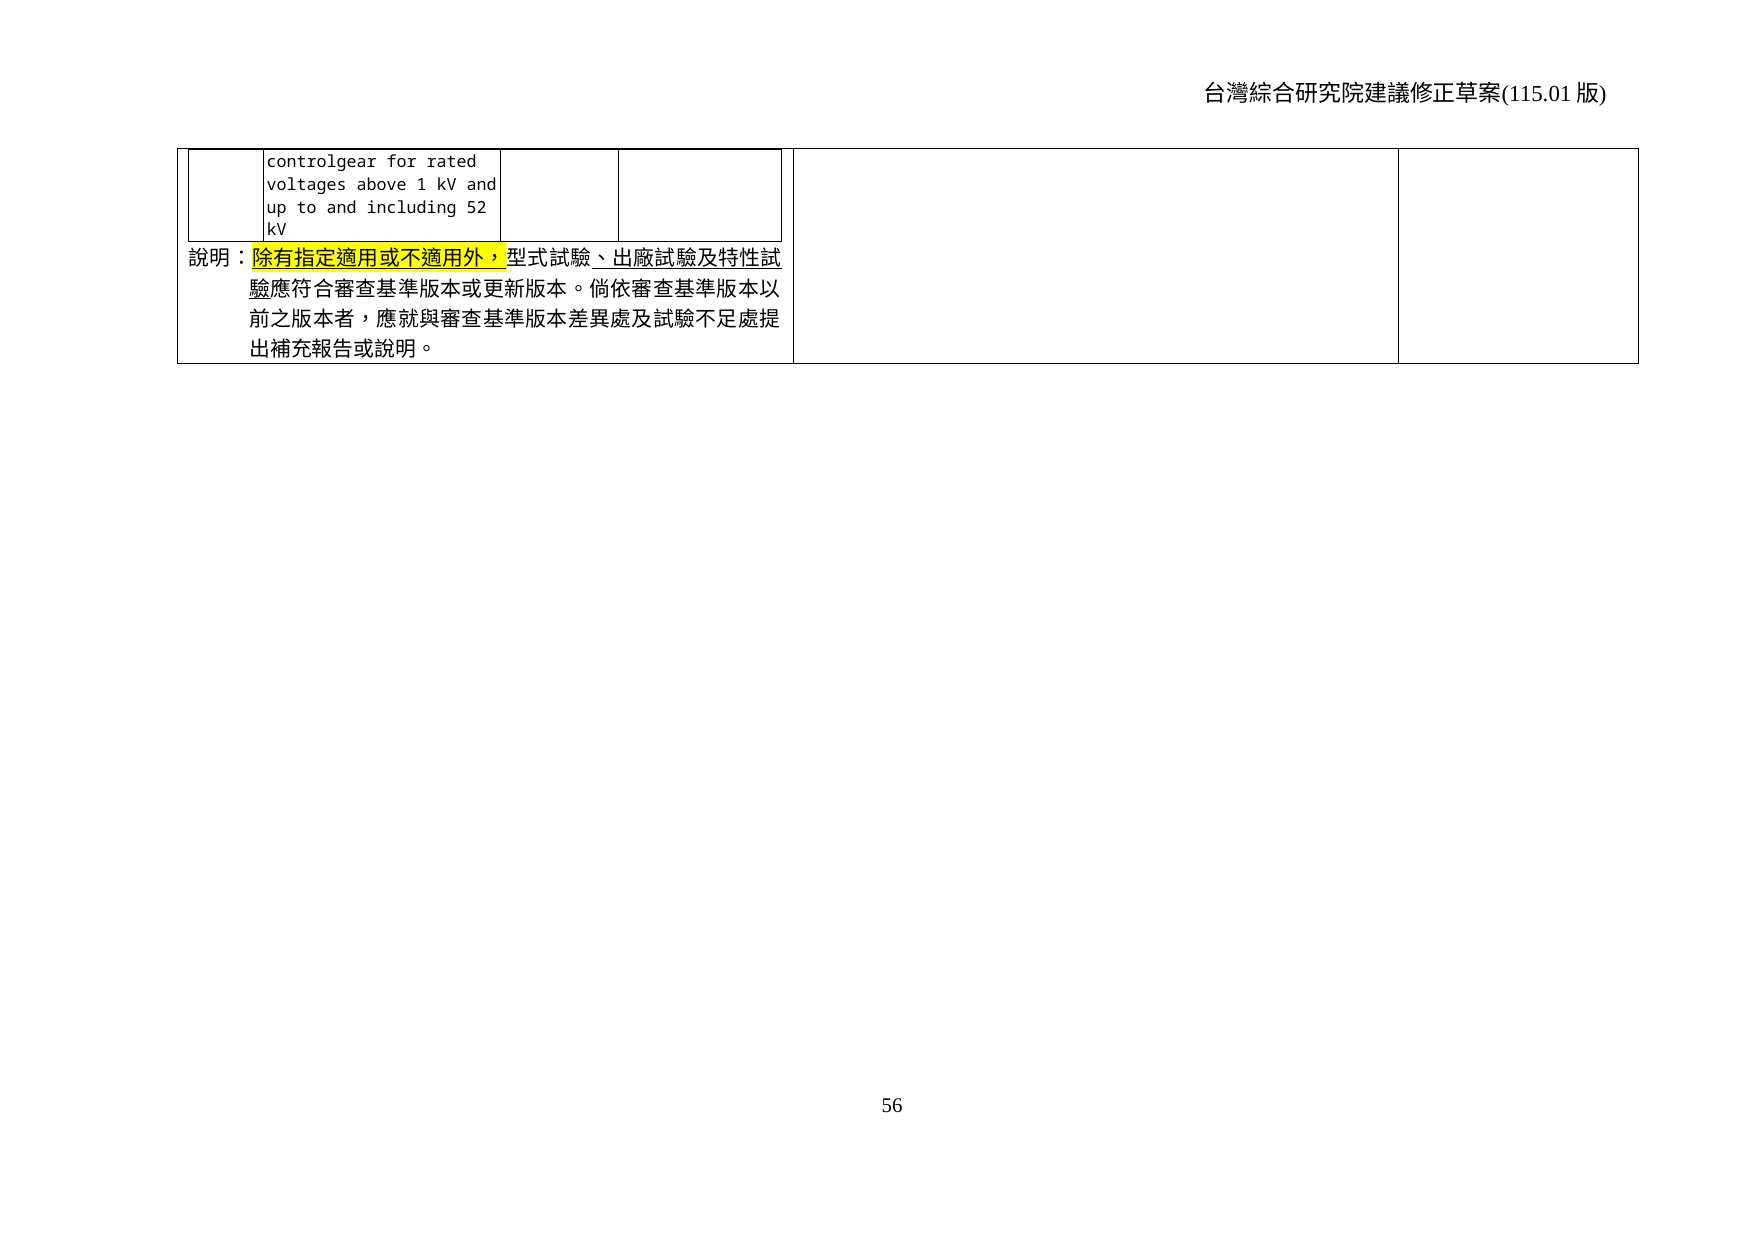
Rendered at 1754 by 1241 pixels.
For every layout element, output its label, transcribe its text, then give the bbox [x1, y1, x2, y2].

table_cell [1399, 149, 1638, 362]
table_cell [619, 150, 781, 241]
table_cell [794, 149, 1398, 362]
table_cell 說明：除有指定適用或不適用外，型式試驗、出廠試驗及特性試驗應符合審查基準版本或更新版本。倘依審查基準版本以前之版本者，應就與審查基準版本差異處及試驗不足處提出補充報告或說明。 [178, 149, 793, 362]
table_cell [189, 150, 263, 241]
table_cell controlgear for rated voltages above 1 kV and up to and including 52 kV [264, 150, 500, 241]
table_cell [501, 150, 618, 241]
